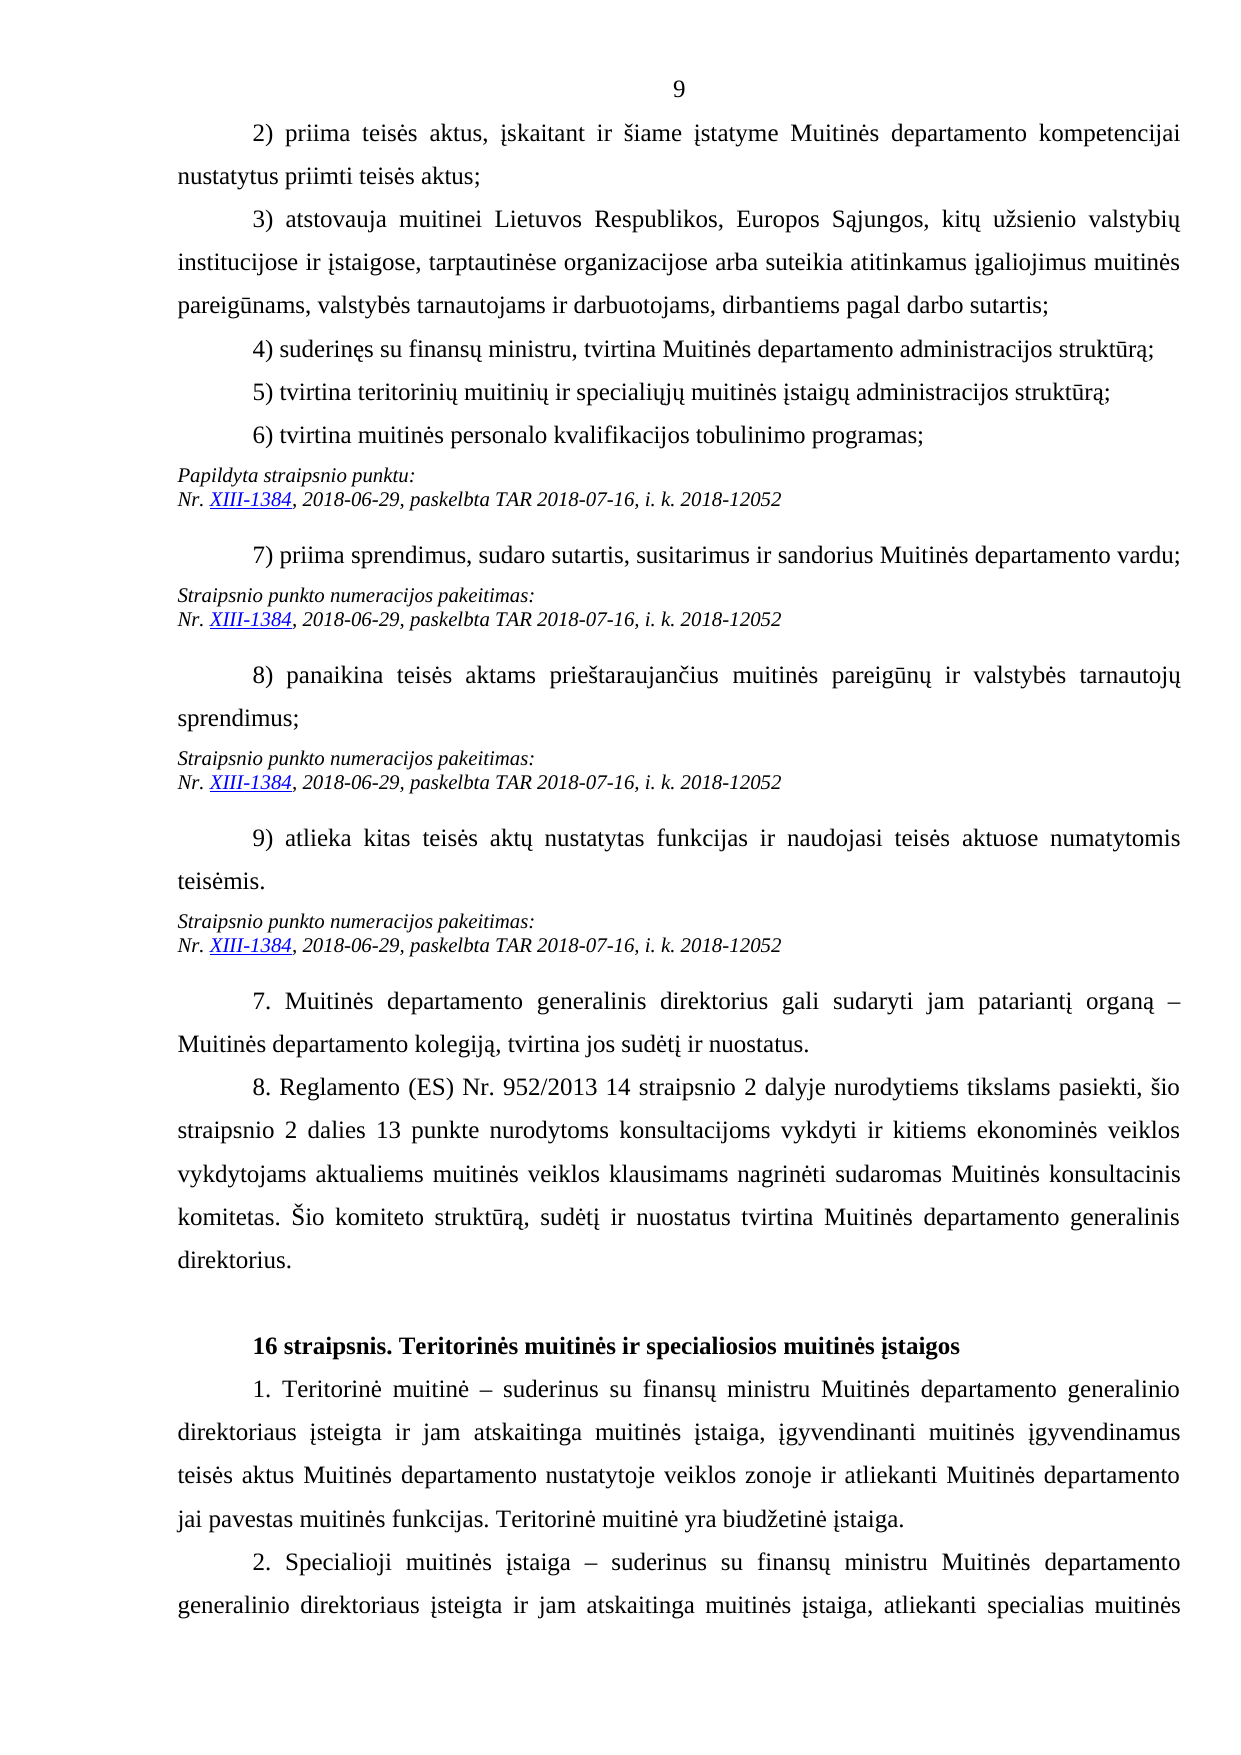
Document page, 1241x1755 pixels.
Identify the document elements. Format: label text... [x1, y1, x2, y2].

text 5) tvirtina teritorinių muitinių ir specialiųjų muitinės įstaigų administracijos struktūrą; [177, 377, 1181, 406]
text 6) tvirtina muitinės personalo kvalifikacijos tobulinimo programas; [177, 420, 1181, 449]
text 2) priima teisės aktus, įskaitant ir šiame įstatyme Muitinės departamento kompetencijai nustatytus priimti teisės aktus; [177, 118, 1181, 190]
text Nr. XIII-1384, 2018-06-29, paskelbta TAR 2018-07-16, i. k. 2018-12052 [177, 487, 1181, 511]
text 16 straipsnis. Teritorinės muitinės ir specialiosios muitinės įstaigos [177, 1331, 1181, 1360]
text 3) atstovauja muitinei Lietuvos Respublikos, Europos Sąjungos, kitų užsienio valstybių institucijose ir įstaigose, tarptautinėse organizacijose arba suteikia atitinkamus įgaliojimus muitinės pareigūnams, valstybės tarnautojams ir darbuotojams, dirbantiems pagal darbo sutartis; [177, 204, 1181, 319]
text 2. Specialioji muitinės įstaiga – suderinus su finansų ministru Muitinės departamento generalinio direktoriaus įsteigta ir jam atskaitinga muitinės įstaiga, atliekanti specialias muitinės [177, 1547, 1181, 1619]
text 8. Reglamento (ES) Nr. 952/2013 14 straipsnio 2 dalyje nurodytiems tikslams pasiekti, šio straipsnio 2 dalies 13 punkte nurodytoms konsultacijoms vykdyti ir kitiems ekonominės veiklos vykdytojams aktualiems muitinės veiklos klausimams nagrinėti sudaromas Muitinės konsultacinis komitetas. Šio komiteto struktūrą, sudėtį ir nuostatus tvirtina Muitinės departamento generalinis direktorius. [177, 1072, 1181, 1274]
text 8) panaikina teisės aktams prieštaraujančius muitinės pareigūnų ir valstybės tarnautojų sprendimus; [177, 660, 1181, 732]
text Nr. XIII-1384, 2018-06-29, paskelbta TAR 2018-07-16, i. k. 2018-12052 [177, 933, 1181, 957]
text Papildyta straipsnio punktu: [177, 463, 1181, 487]
text Straipsnio punkto numeracijos pakeitimas: [177, 746, 1181, 770]
text 9) atlieka kitas teisės aktų nustatytas funkcijas ir naudojasi teisės aktuose numatytomis teisėmis. [177, 823, 1181, 895]
text Nr. XIII-1384, 2018-06-29, paskelbta TAR 2018-07-16, i. k. 2018-12052 [177, 607, 1181, 631]
text 1. Teritorinė muitinė – suderinus su finansų ministru Muitinės departamento generalinio direktoriaus įsteigta ir jam atskaitinga muitinės įstaiga, įgyvendinanti muitinės įgyvendinamus teisės aktus Muitinės departamento nustatytoje veiklos zonoje ir atliekanti Muitinės departamento jai pavestas muitinės funkcijas. Teritorinė muitinė yra biudžetinė įstaiga. [177, 1374, 1181, 1532]
text Straipsnio punkto numeracijos pakeitimas: [177, 583, 1181, 607]
text 7. Muitinės departamento generalinis direktorius gali sudaryti jam patariantį organą – Muitinės departamento kolegiją, tvirtina jos sudėtį ir nuostatus. [177, 986, 1181, 1058]
text 4) suderinęs su finansų ministru, tvirtina Muitinės departamento administracijos struktūrą; [177, 334, 1181, 362]
text Nr. XIII-1384, 2018-06-29, paskelbta TAR 2018-07-16, i. k. 2018-12052 [177, 770, 1181, 794]
text Straipsnio punkto numeracijos pakeitimas: [177, 909, 1181, 933]
text 7) priima sprendimus, sudaro sutartis, susitarimus ir sandorius Muitinės departamento vardu; [177, 540, 1181, 569]
